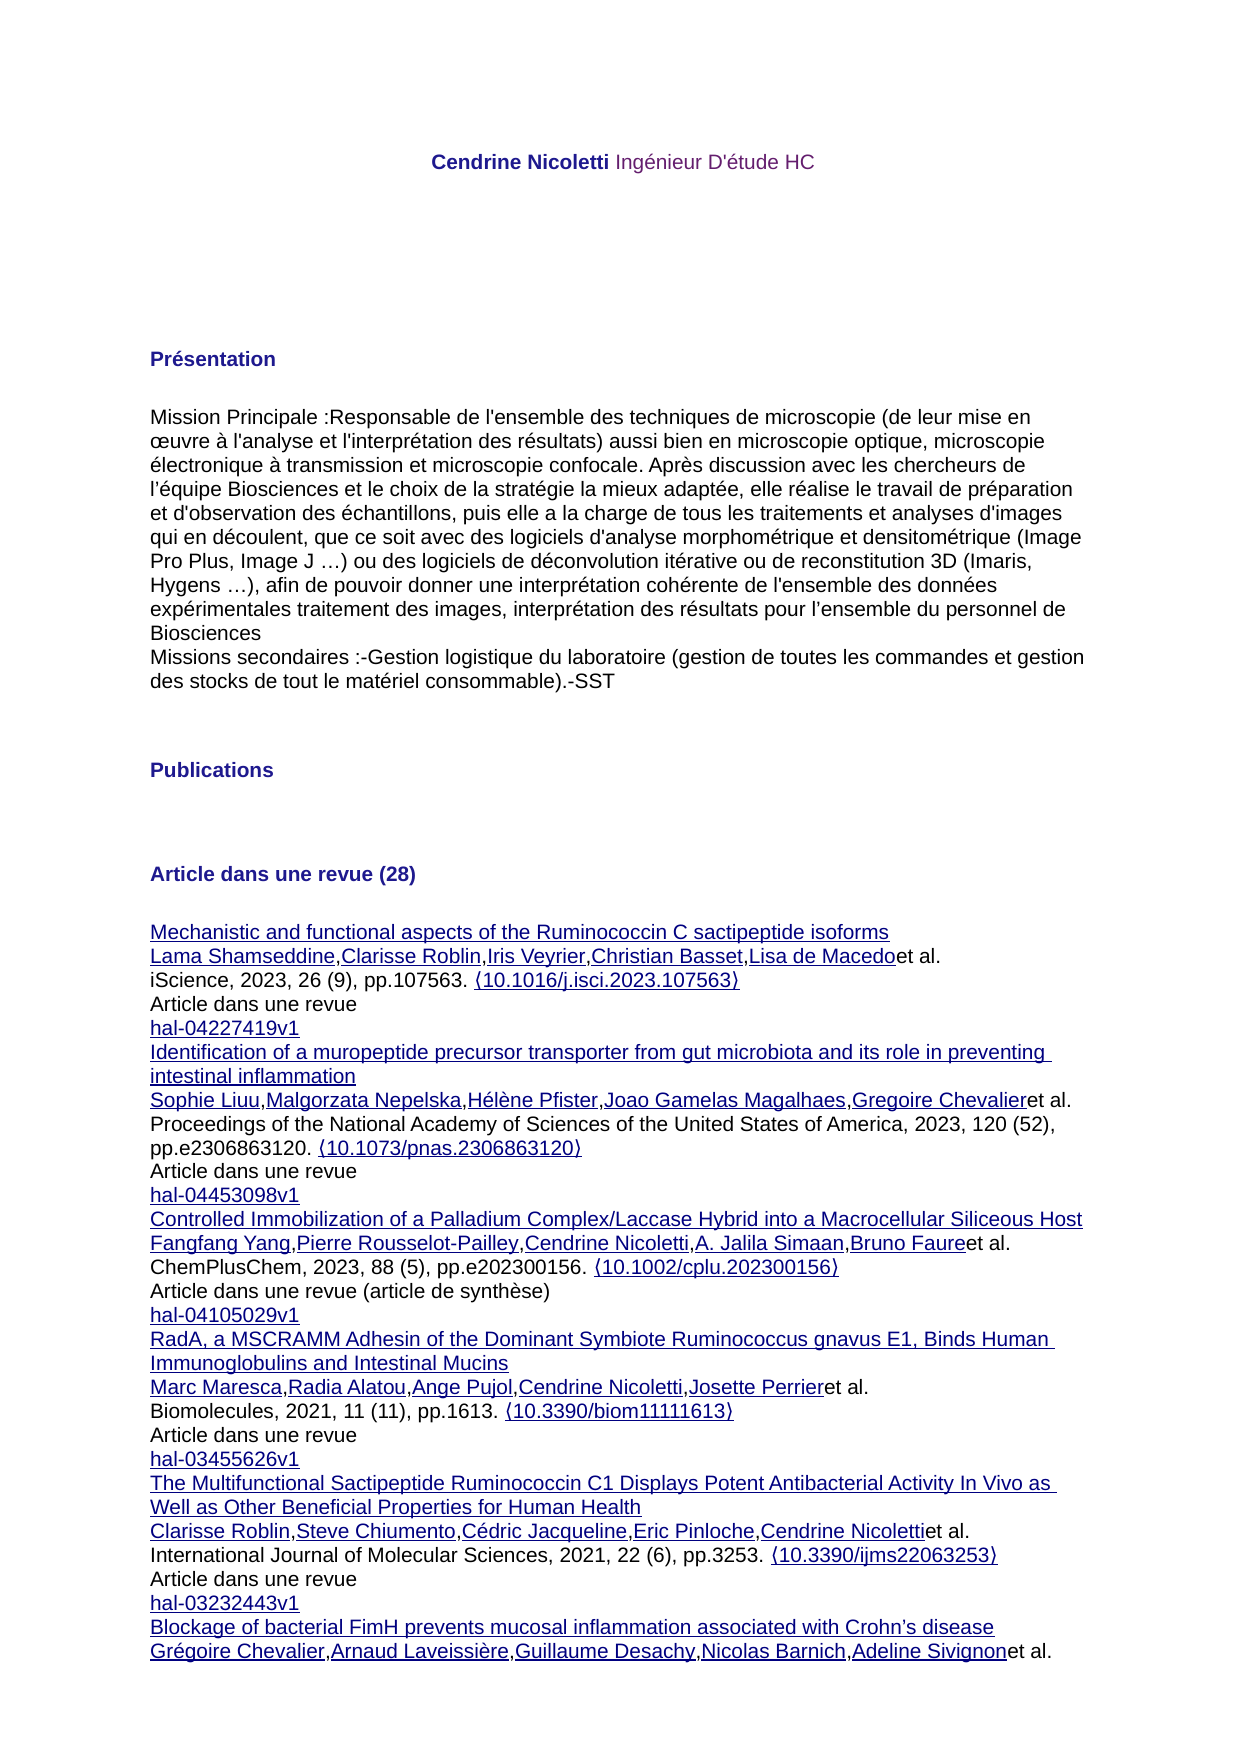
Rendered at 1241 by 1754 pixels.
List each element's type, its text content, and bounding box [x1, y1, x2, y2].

table_cell Identification of a muropeptide precursor transporter from gut microbiota and its role in preventing intestinal inflammation Sophie Liuu,Malgorzata Nepelska,Hélène Pfister,Joao Gamelas Magalhaes,Gregoire Chevalieret al. Proceedings of the National Academy of Sciences of the United States of America, 2023, 120 (52), pp.e2306863120. ⟨10.1073/pnas.2306863120⟩ Article dans une revue hal-04453098v1 [150, 1040, 1090, 1207]
table_cell The Multifunctional Sactipeptide Ruminococcin C1 Displays Potent Antibacterial Activity In Vivo as Well as Other Beneficial Properties for Human Health Clarisse Roblin,Steve Chiumento,Cédric Jacqueline,Eric Pinloche,Cendrine Nicolettiet al. International Journal of Molecular Sciences, 2021, 22 (6), pp.3253. ⟨10.3390/ijms22063253⟩ Article dans une revue hal-03232443v1 [150, 1471, 1090, 1614]
table_cell Controlled Immobilization of a Palladium Complex/Laccase Hybrid into a Macrocellular Siliceous Host Fangfang Yang,Pierre Rousselot-Pailley,Cendrine Nicoletti,A. Jalila Simaan,Bruno Faureet al. ChemPlusChem, 2023, 88 (5), pp.e202300156. ⟨10.1002/cplu.202300156⟩ Article dans une revue (article de synthèse) hal-04105029v1 [150, 1207, 1090, 1327]
subtitle Cendrine Nicoletti Ingénieur D'étude HC [150, 150, 1090, 174]
text Missions secondaires :-Gestion logistique du laboratoire (gestion de toutes les commandes et gestion des stocks de tout le matériel consommable).-SST [150, 645, 1090, 693]
subtitle Publications [150, 758, 1090, 782]
table_cell RadA, a MSCRAMM Adhesin of the Dominant Symbiote Ruminococcus gnavus E1, Binds Human Immunoglobulins and Intestinal Mucins Marc Maresca,Radia Alatou,Ange Pujol,Cendrine Nicoletti,Josette Perrieret al. Biomolecules, 2021, 11 (11), pp.1613. ⟨10.3390/biom11111613⟩ Article dans une revue hal-03455626v1 [150, 1327, 1090, 1471]
subtitle Article dans une revue (28) [150, 861, 1090, 885]
table_cell Blockage of bacterial FimH prevents mucosal inflammation associated with Crohn’s disease Grégoire Chevalier,Arnaud Laveissière,Guillaume Desachy,Nicolas Barnich,Adeline Sivignonet al. [150, 1615, 1090, 1662]
text Mission Principale :Responsable de l'ensemble des techniques de microscopie (de leur mise en œuvre à l'analyse et l'interprétation des résultats) aussi bien en microscopie optique, microscopie électronique à transmission et microscopie confocale. Après discussion avec les chercheurs de l’équipe Biosciences et le choix de la stratégie la mieux adaptée, elle réalise le travail de préparation et d'observation des échantillons, puis elle a la charge de tous les traitements et analyses d'images qui en découlent, que ce soit avec des logiciels d'analyse morphométrique et densitométrique (Image Pro Plus, Image J …) ou des logiciels de déconvolution itérative ou de reconstitution 3D (Imaris, Hygens …), afin de pouvoir donner une interprétation cohérente de l'ensemble des données expérimentales traitement des images, interprétation des résultats pour l’ensemble du personnel de Biosciences [150, 405, 1090, 645]
table_header Mechanistic and functional aspects of the Ruminococcin C sactipeptide isoforms Lama Shamseddine,Clarisse Roblin,Iris Veyrier,Christian Basset,Lisa de Macedoet al. iScience, 2023, 26 (9), pp.107563. ⟨10.1016/j.isci.2023.107563⟩ Article dans une revue hal-04227419v1 [150, 920, 1090, 1039]
subtitle Présentation [150, 347, 1090, 371]
